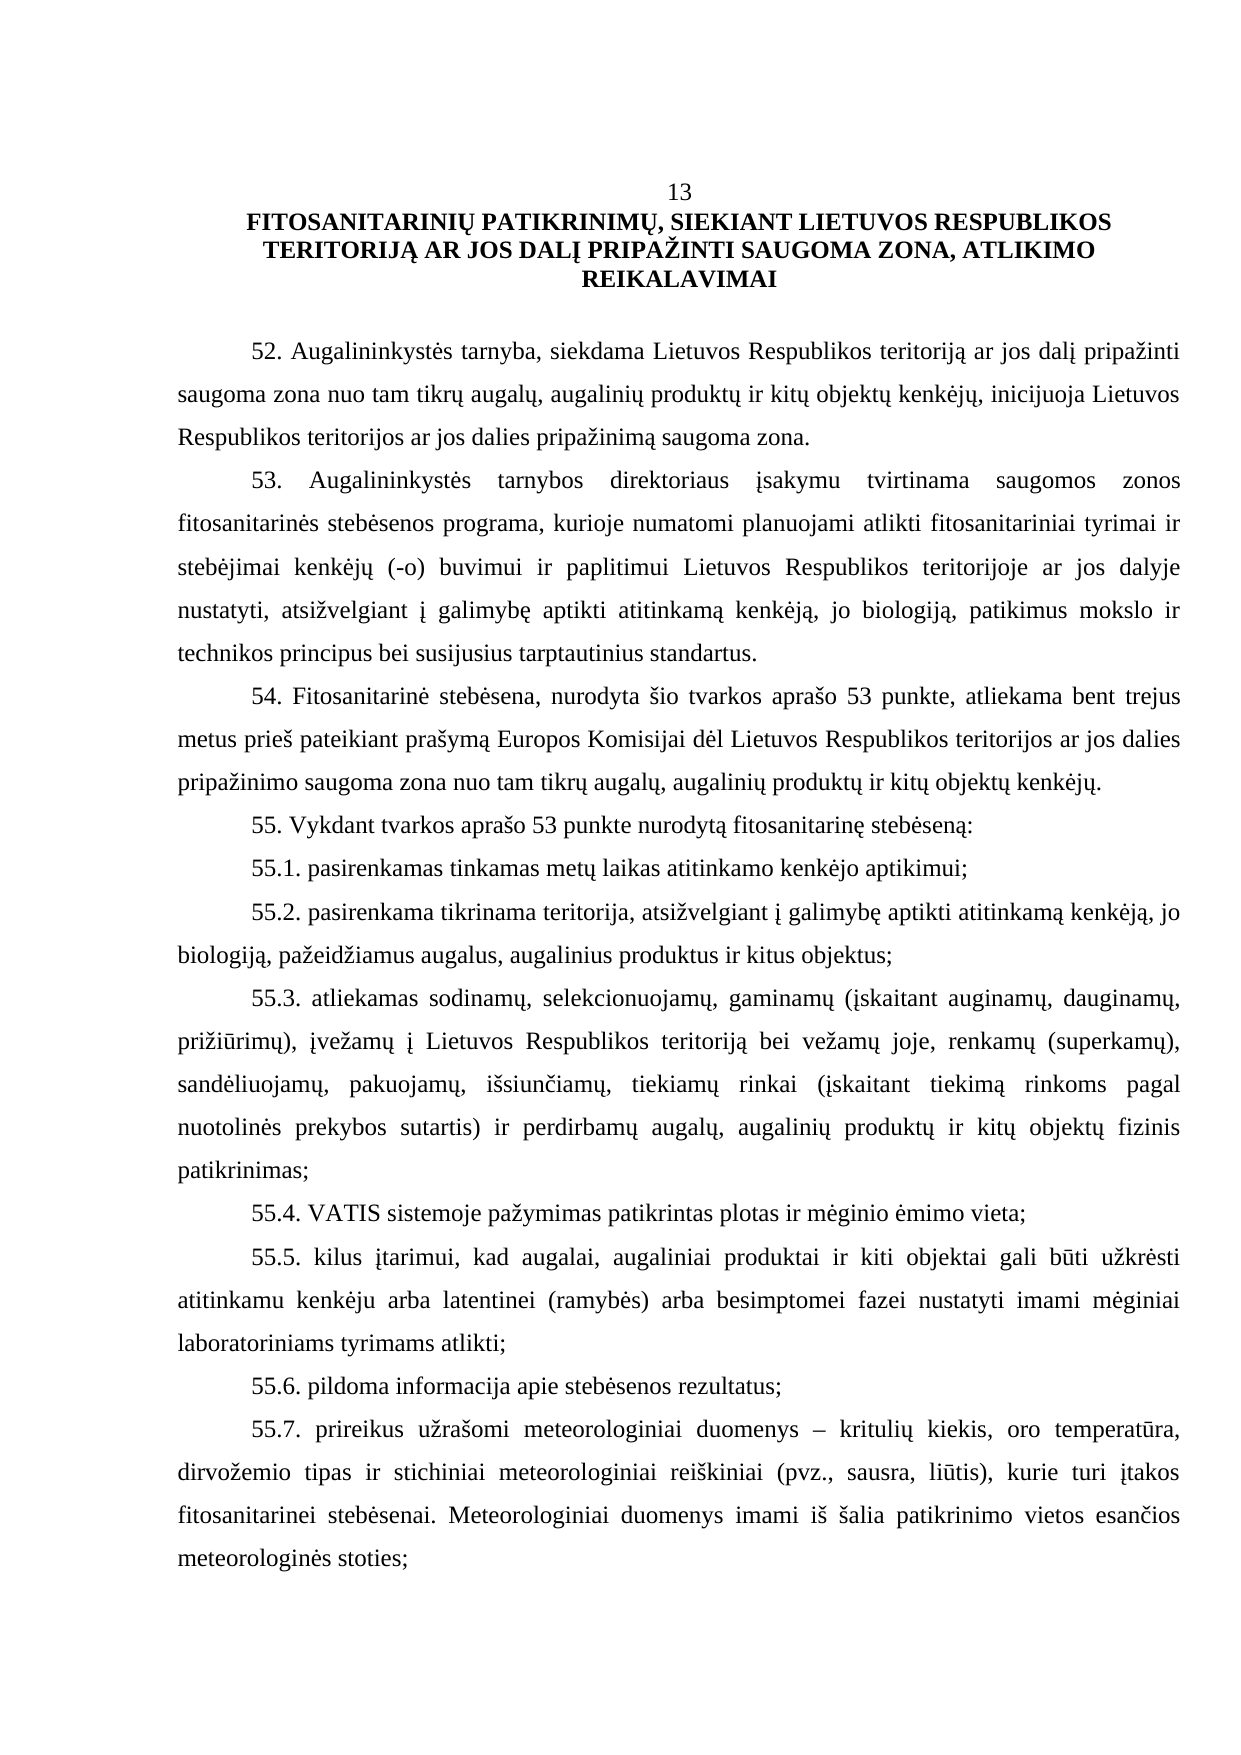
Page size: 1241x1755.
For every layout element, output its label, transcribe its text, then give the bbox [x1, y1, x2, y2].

text 55.2. pasirenkama tikrinama teritorija, atsižvelgiant į galimybę aptikti atitinkamą kenkėją, jo biologiją, pažeidžiamus augalus, augalinius produktus ir kitus objektus; [177, 897, 1181, 968]
text FITOSANITARINIŲ PATIKRINIMŲ, SIEKIANT LIETUVOS RESPUBLIKOS TERITORIJĄ AR JOS DALĮ PRIPAŽINTI SAUGOMA ZONA, ATLIKIMO REIKALAVIMAI [177, 207, 1181, 293]
text 55.7. prireikus užrašomi meteorologiniai duomenys – kritulių kiekis, oro temperatūra, dirvožemio tipas ir stichiniai meteorologiniai reiškiniai (pvz., sausra, liūtis), kurie turi įtakos fitosanitarinei stebėsenai. Meteorologiniai duomenys imami iš šalia patikrinimo vietos esančios meteorologinės stoties; [177, 1414, 1181, 1572]
text 53. Augalininkystės tarnybos direktoriaus įsakymu tvirtinama saugomos zonos fitosanitarinės stebėsenos programa, kurioje numatomi planuojami atlikti fitosanitariniai tyrimai ir stebėjimai kenkėjų (-o) buvimui ir paplitimui Lietuvos Respublikos teritorijoje ar jos dalyje nustatyti, atsižvelgiant į galimybę aptikti atitinkamą kenkėją, jo biologiją, patikimus mokslo ir technikos principus bei susijusius tarptautinius standartus. [177, 465, 1181, 667]
text 55.4. VATIS sistemoje pažymimas patikrintas plotas ir mėginio ėmimo vieta; [177, 1198, 1181, 1227]
text 55.1. pasirenkamas tinkamas metų laikas atitinkamo kenkėjo aptikimui; [177, 853, 1181, 882]
text 55.6. pildoma informacija apie stebėsenos rezultatus; [177, 1371, 1181, 1400]
text 55.3. atliekamas sodinamų, selekcionuojamų, gaminamų (įskaitant auginamų, dauginamų, prižiūrimų), įvežamų į Lietuvos Respublikos teritoriją bei vežamų joje, renkamų (superkamų), sandėliuojamų, pakuojamų, išsiunčiamų, tiekiamų rinkai (įskaitant tiekimą rinkoms pagal nuotolinės prekybos sutartis) ir perdirbamų augalų, augalinių produktų ir kitų objektų fizinis patikrinimas; [177, 983, 1181, 1184]
text 54. Fitosanitarinė stebėsena, nurodyta šio tvarkos aprašo 53 punkte, atliekama bent trejus metus prieš pateikiant prašymą Europos Komisijai dėl Lietuvos Respublikos teritorijos ar jos dalies pripažinimo saugoma zona nuo tam tikrų augalų, augalinių produktų ir kitų objektų kenkėjų. [177, 681, 1181, 796]
text 52. Augalininkystės tarnyba, siekdama Lietuvos Respublikos teritoriją ar jos dalį pripažinti saugoma zona nuo tam tikrų augalų, augalinių produktų ir kitų objektų kenkėjų, inicijuoja Lietuvos Respublikos teritorijos ar jos dalies pripažinimą saugoma zona. [177, 336, 1181, 451]
text 55. Vykdant tvarkos aprašo 53 punkte nurodytą fitosanitarinę stebėseną: [177, 810, 1181, 839]
text 55.5. kilus įtarimui, kad augalai, augaliniai produktai ir kiti objektai gali būti užkrėsti atitinkamu kenkėju arba latentinei (ramybės) arba besimptomei fazei nustatyti imami mėginiai laboratoriniams tyrimams atlikti; [177, 1242, 1181, 1357]
